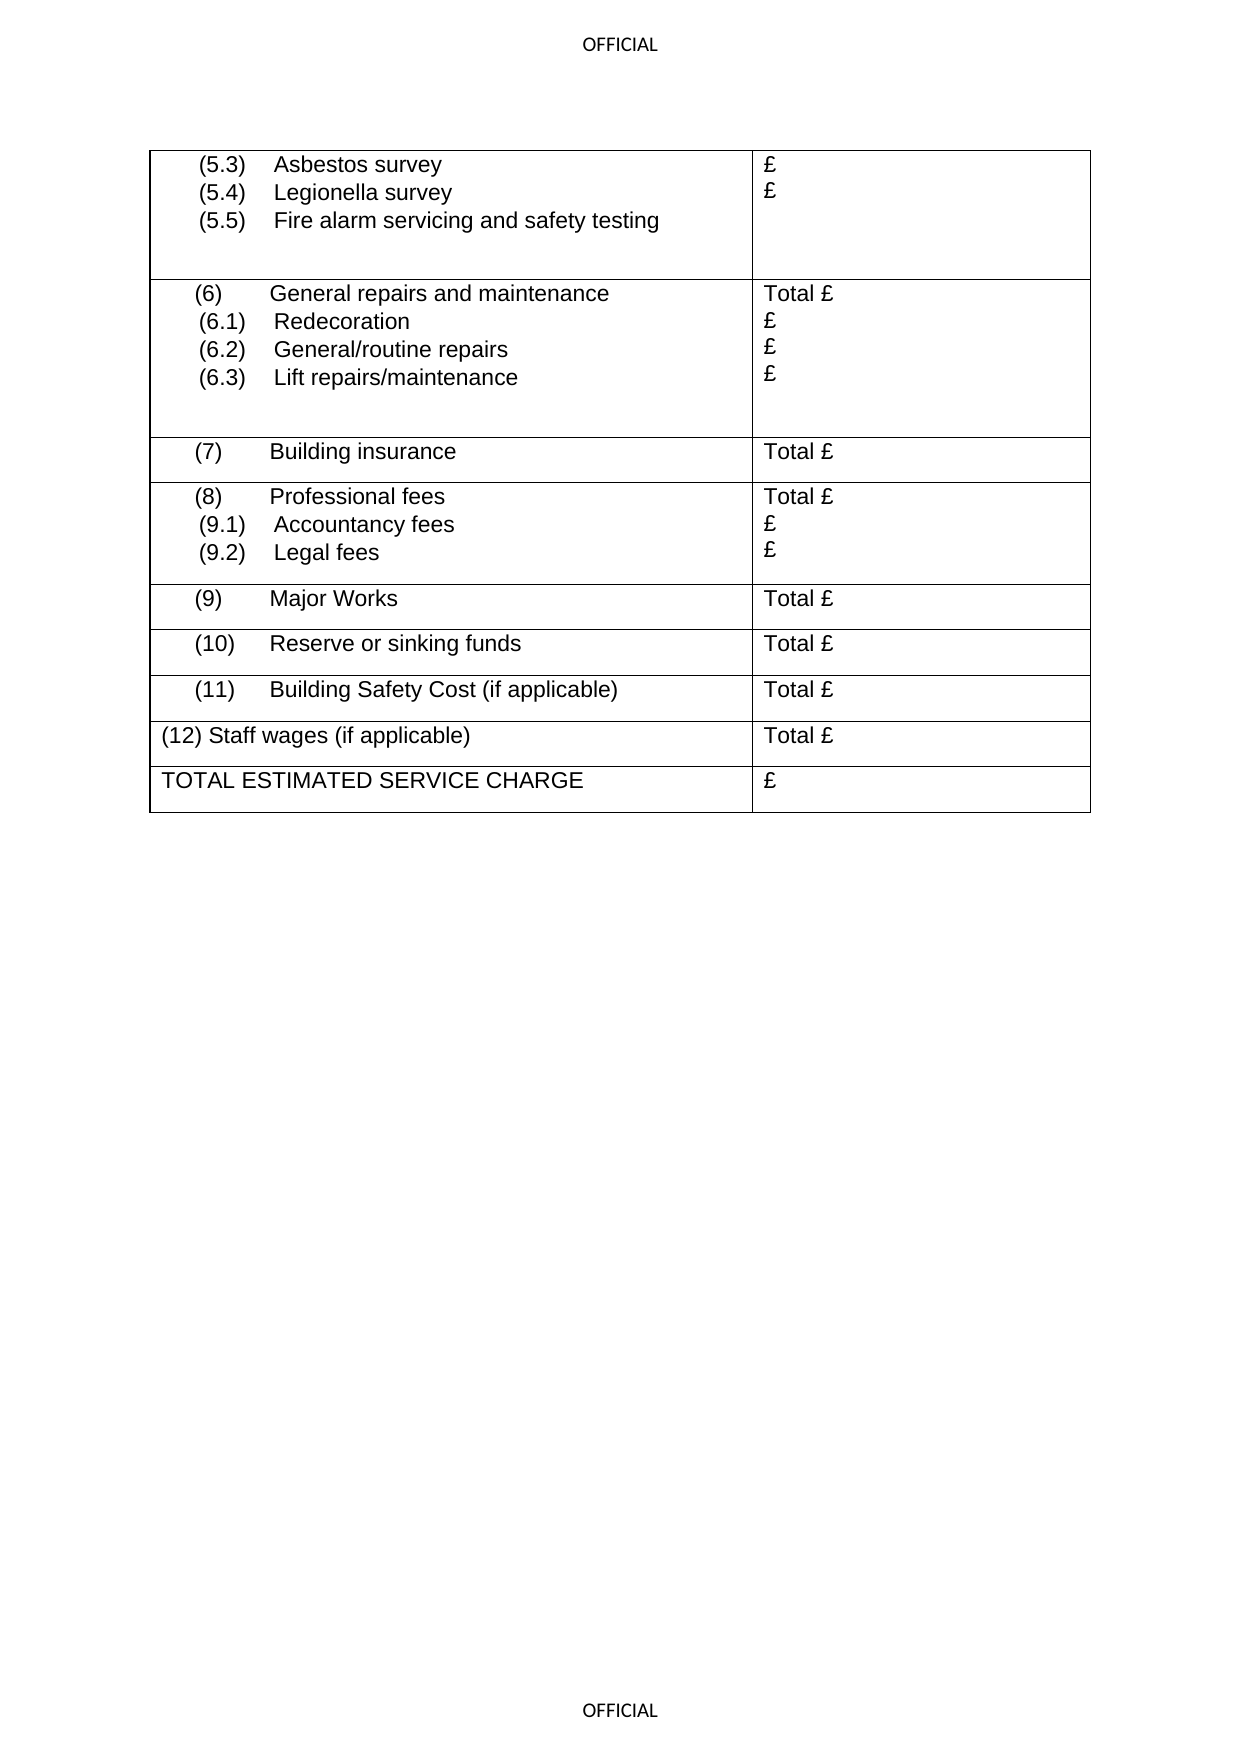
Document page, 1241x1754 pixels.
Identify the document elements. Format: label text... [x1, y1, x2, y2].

table_cell Total £ [753, 630, 1090, 675]
table_cell Total £ £ £ [753, 483, 1090, 584]
table_cell Total £ £ £ £ [753, 280, 1090, 437]
table_cell £ [753, 767, 1090, 812]
table_cell Health and Safety obligation Risk assessments Audits Asbestos survey Legionella survey Fire alarm servicing and safety testing [151, 151, 752, 279]
table_cell Total £ [753, 585, 1090, 629]
table_cell Total £ [753, 722, 1090, 766]
table_cell Professional fees Accountancy fees Legal fees [151, 483, 752, 584]
table_cell Total £ [753, 676, 1090, 721]
table_cell (12) Staff wages (if applicable) [151, 722, 752, 766]
table_cell Building Safety Cost (if applicable) [151, 676, 752, 721]
table_cell £ £ [753, 151, 1090, 279]
table_cell Reserve or sinking funds [151, 630, 752, 675]
table_cell General repairs and maintenance Redecoration General/routine repairs Lift repairs/maintenance [151, 280, 752, 437]
table_cell TOTAL ESTIMATED SERVICE CHARGE [151, 767, 752, 812]
table_cell Major Works [151, 585, 752, 629]
table_cell Total £ [753, 438, 1090, 482]
table_cell Building insurance [151, 438, 752, 482]
